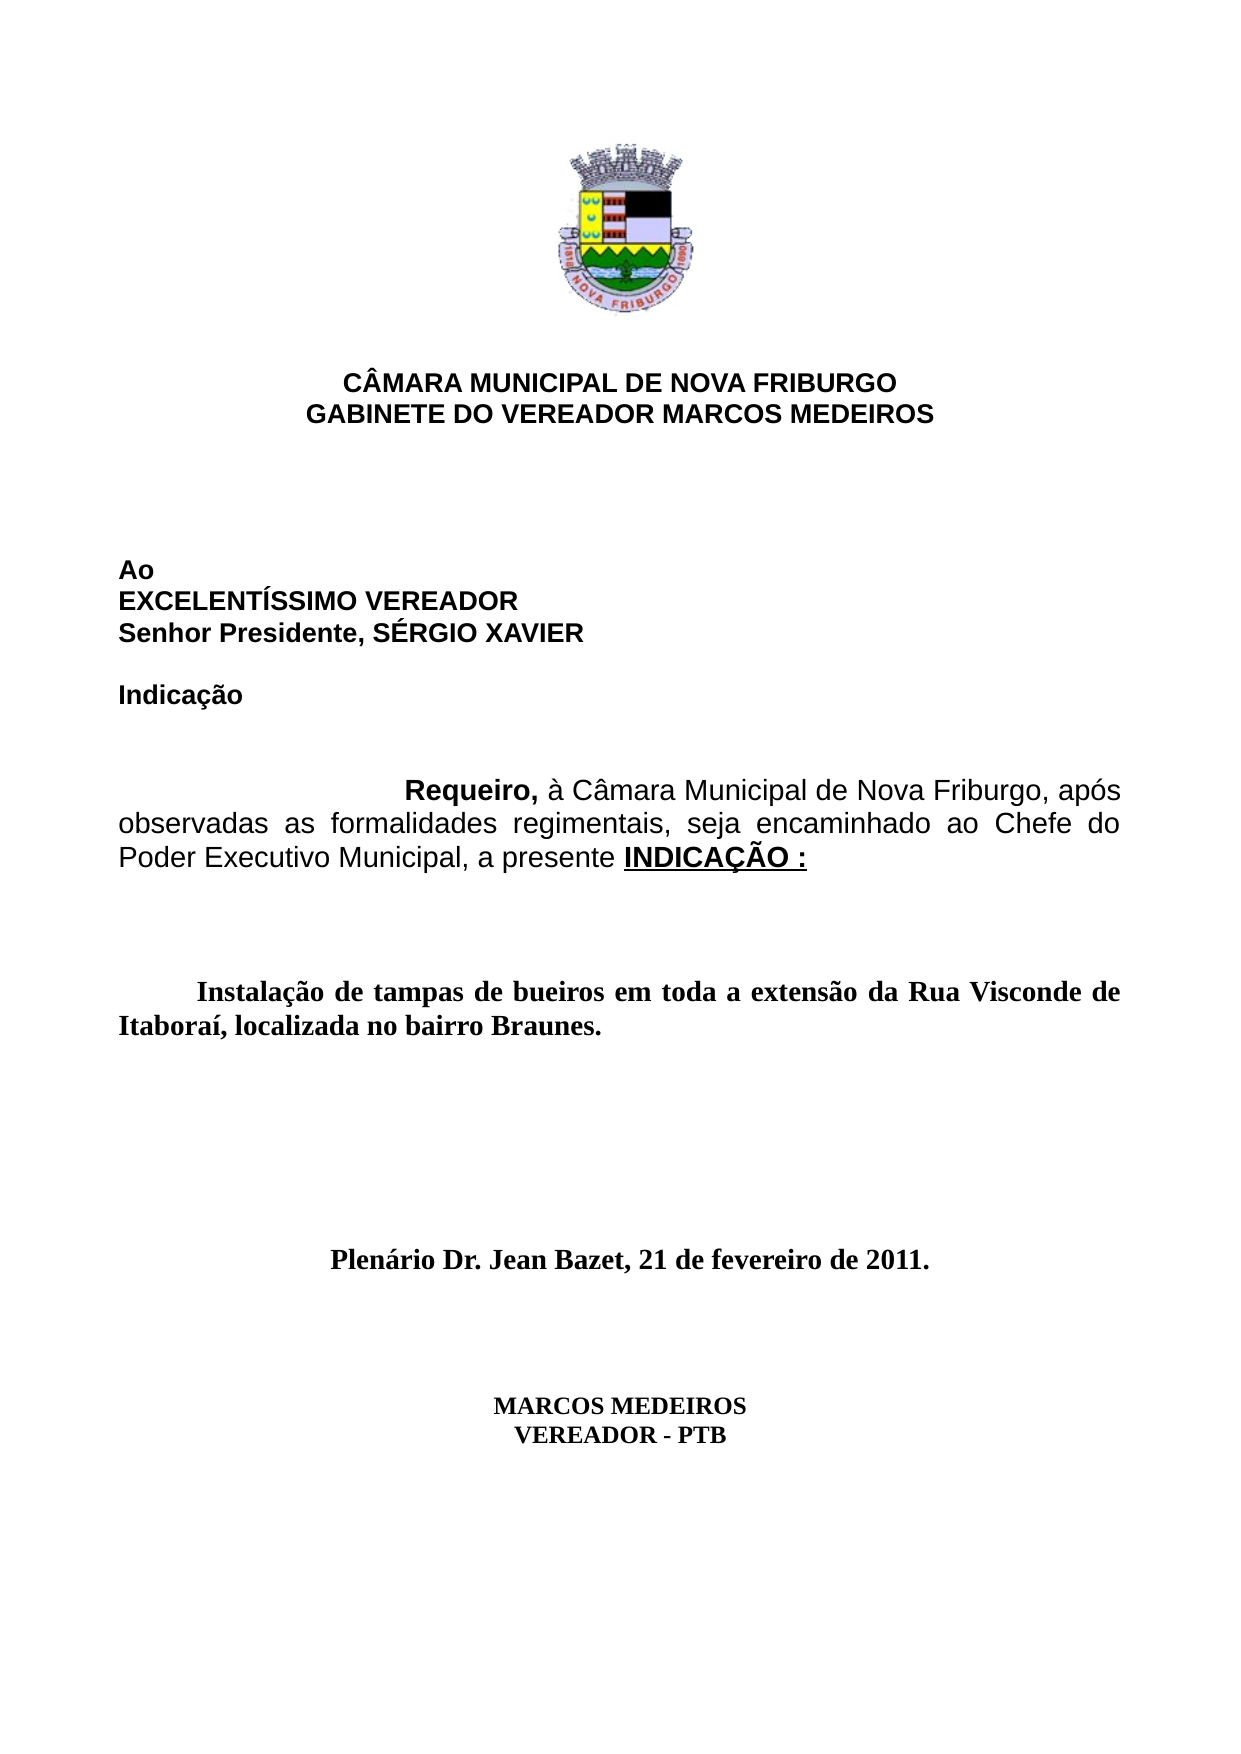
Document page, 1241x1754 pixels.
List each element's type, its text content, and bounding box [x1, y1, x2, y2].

text MARCOS MEDEIROS [118, 1391, 1122, 1420]
text Instalação de tampas de bueiros em toda a extensão da Rua Visconde de Itaboraí, localizada no bairro Braunes. [118, 974, 1122, 1041]
text GABINETE DO VEREADOR MARCOS MEDEIROS [118, 398, 1122, 429]
text VEREADOR - PTB [118, 1420, 1122, 1448]
text Plenário Dr. Jean Bazet, 21 de fevereiro de 2011. [266, 1242, 1122, 1276]
text Senhor Presidente, SÉRGIO XAVIER [118, 617, 1122, 648]
text Requeiro, à Câmara Municipal de Nova Friburgo, após observadas as formalidades regimentais, seja encaminhado ao Chefe do Poder Executivo Municipal, a presente INDICAÇÃO : [118, 773, 1122, 873]
text Indicação [118, 679, 1122, 710]
text EXCELENTÍSSIMO VEREADOR [118, 585, 1122, 617]
picture [537, 127, 703, 327]
text CÂMARA MUNICIPAL DE NOVA FRIBURGO [118, 367, 1122, 398]
text Ao [118, 554, 1122, 585]
